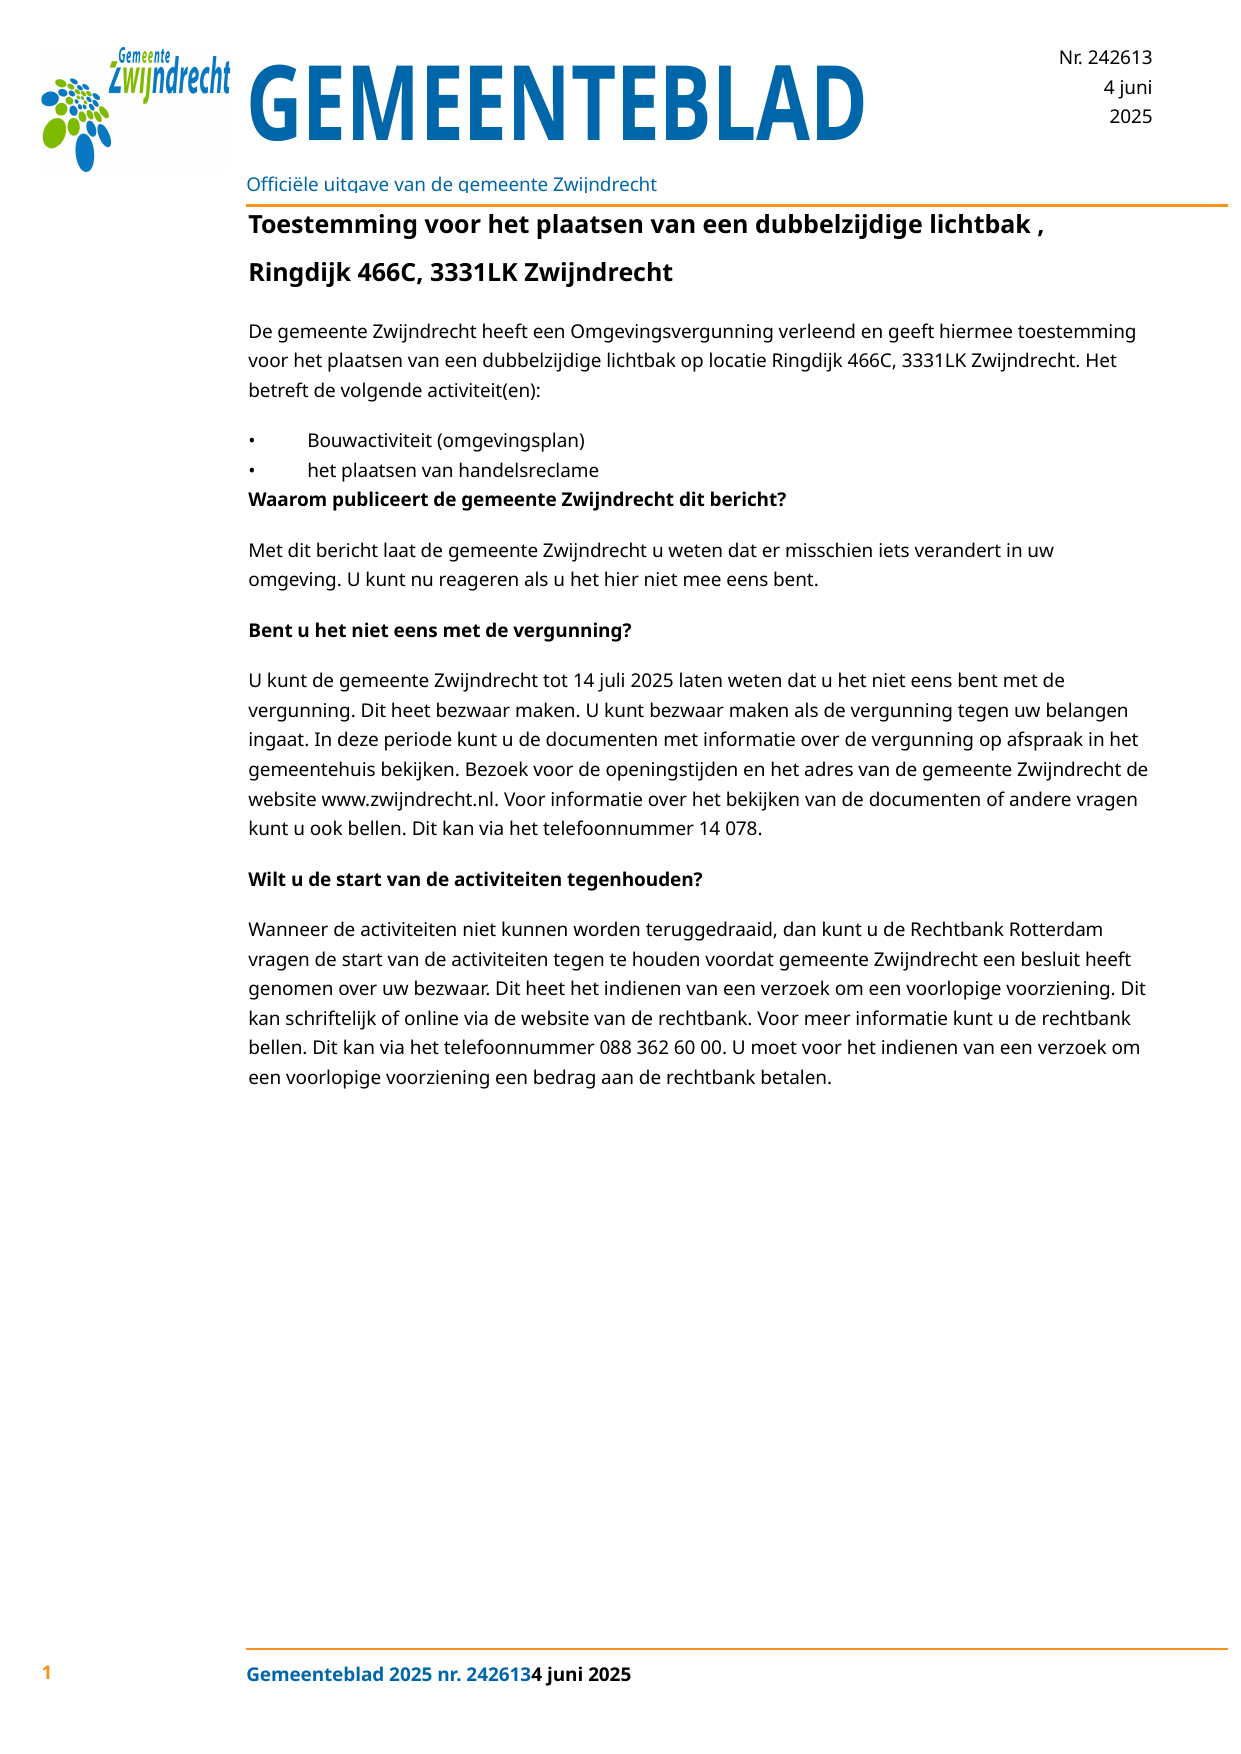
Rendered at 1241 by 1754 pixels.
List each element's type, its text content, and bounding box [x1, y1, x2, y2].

text Waarom publiceert de gemeente Zwijndrecht dit bericht? [248, 487, 1152, 512]
list het plaatsen van handelsreclame [248, 457, 1152, 483]
text Met dit bericht laat de gemeente Zwijndrecht u weten dat er misschien iets verandert in uw omgeving. U kunt nu reageren als u het hier niet mee eens bent. [248, 537, 1152, 592]
text Toestemming voor het plaatsen van een dubbelzijdige lichtbak , Ringdijk 466C, 3331LK Zwijndrecht [248, 207, 1152, 288]
text U kunt de gemeente Zwijndrecht tot 14 juli 2025 laten weten dat u het niet eens bent met de vergunning. Dit heet bezwaar maken. U kunt bezwaar maken als de vergunning tegen uw belangen ingaat. In deze periode kunt u de documenten met informatie over de vergunning op afspraak in het gemeentehuis bekijken. Bezoek voor de openingstijden en het adres van de gemeente Zwijndrecht de website www.zwijndrecht.nl. Voor informatie over het bekijken van de documenten of andere vragen kunt u ook bellen. Dit kan via het telefoonnummer 14 078. [248, 667, 1152, 841]
list Bouwactiviteit (omgevingsplan) [248, 427, 1152, 453]
text Wilt u de start van de activiteiten tegenhouden? [248, 866, 1152, 892]
picture [41, 47, 231, 172]
text Bent u het niet eens met de vergunning? [248, 617, 1152, 643]
text Wanneer de activiteiten niet kunnen worden teruggedraaid, dan kunt u de Rechtbank Rotterdam vragen de start van de activiteiten tegen te houden voordat gemeente Zwijndrecht een besluit heeft genomen over uw bezwaar. Dit heet het indienen van een verzoek om een voorlopige voorziening. Dit kan schriftelijk of online via de website van de rechtbank. Voor meer informatie kunt u de rechtbank bellen. Dit kan via het telefoonnummer 088 362 60 00. U moet voor het indienen van een verzoek om een voorlopige voorziening een bedrag aan de rechtbank betalen. [248, 916, 1152, 1090]
text De gemeente Zwijndrecht heeft een Omgevingsvergunning verleend en geeft hiermee toestemming voor het plaatsen van een dubbelzijdige lichtbak op locatie Ringdijk 466C, 3331LK Zwijndrecht. Het betreft de volgende activiteit(en): [248, 318, 1152, 403]
